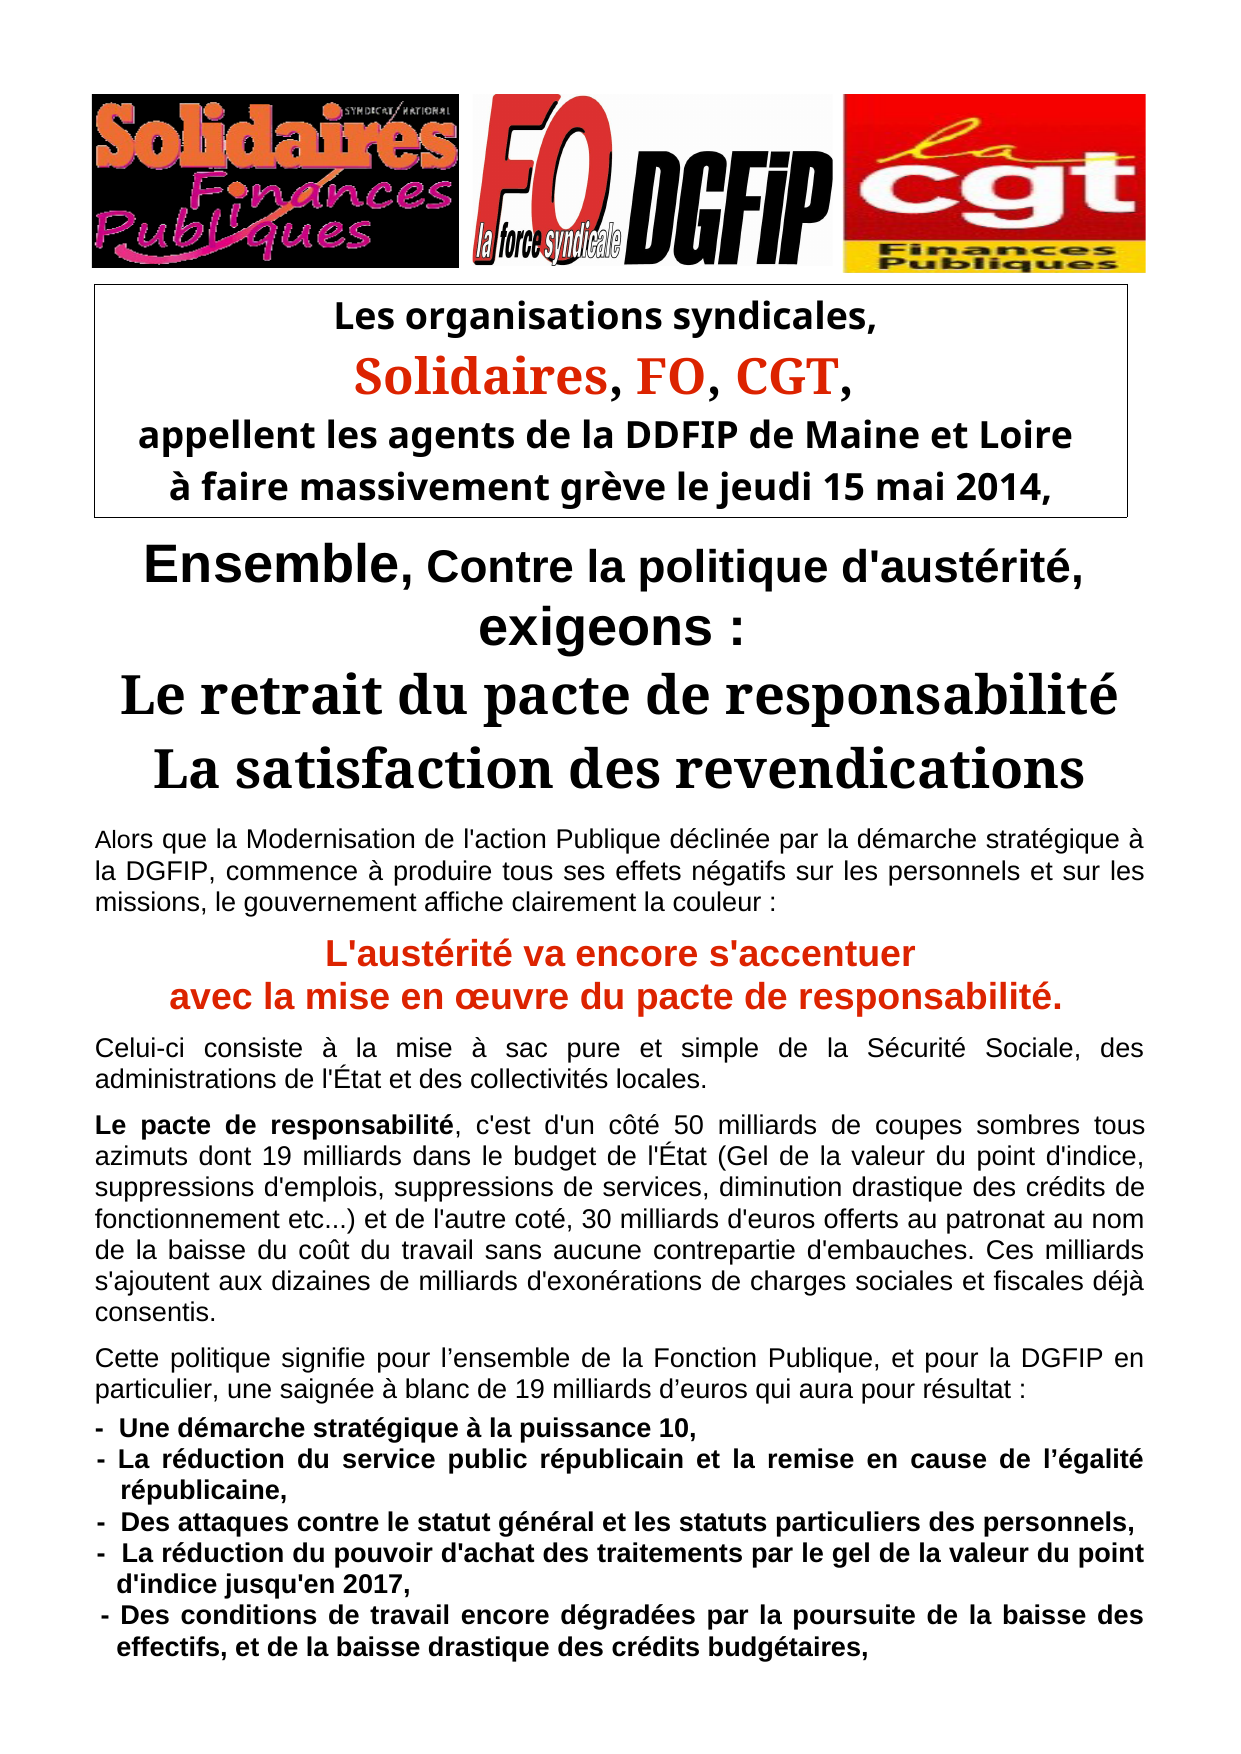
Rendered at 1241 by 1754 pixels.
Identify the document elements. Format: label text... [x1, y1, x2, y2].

text Cette politique signifie pour l’ensemble de la Fonction Publique, et pour la DGFIP en particulier, une saignée à blanc de 19 milliards d’euros qui aura pour résultat : [94, 1342, 1146, 1404]
text Celui-ci consiste à la mise à sac pure et simple de la Sécurité Sociale, des administrations de l'État et des collectivités locales. [94, 1032, 1146, 1094]
text L'austérité va encore s'accentuer [94, 931, 1146, 974]
text La satisfaction des revendications [94, 730, 1146, 804]
text Alors que la Modernisation de l'action Publique déclinée par la démarche stratégique à la DGFIP, commence à produire tous ses effets négatifs sur les personnels et sur les missions, le gouvernement affiche clairement la couleur : [94, 823, 1146, 917]
text exigeons : [94, 594, 1146, 657]
text Ensemble, Contre la politique d'austérité, [94, 532, 1146, 594]
text - La réduction du pouvoir d'achat des traitements par le gel de la valeur du point d'indice jusqu'en 2017, [96, 1537, 1146, 1599]
text - Des conditions de travail encore dégradées par la poursuite de la baisse des effectifs, et de la baisse drastique des crédits budgétaires, [100, 1599, 1146, 1662]
text Le pacte de responsabilité, c'est d'un côté 50 milliards de coupes sombres tous azimuts dont 19 milliards dans le budget de l'État (Gel de la valeur du point d'indice, suppressions d'emplois, suppressions de services, diminution drastique des crédits de fonctionnement etc...) et de l'autre coté, 30 milliards d'euros offerts au patronat au nom de la baisse du coût du travail sans aucune contrepartie d'embauches. Ces milliards s'ajoutent aux dizaines de milliards d'exonérations de charges sociales et fiscales déjà consentis. [94, 1109, 1146, 1328]
text Le retrait du pacte de responsabilité [94, 657, 1146, 730]
text avec la mise en œuvre du pacte de responsabilité. [94, 974, 1146, 1018]
text - Des attaques contre le statut général et les statuts particuliers des personnels, [96, 1506, 1146, 1537]
text - La réduction du service public républicain et la remise en cause de l’égalité républicaine, [96, 1443, 1146, 1506]
text - Une démarche stratégique à la puissance 10, [94, 1412, 1146, 1443]
table_header Les organisations syndicales, Solidaires, FO, CGT, appellent les agents de la DDFIP de Maine et Loire à faire massivement grève le jeudi 15 mai 2014, [95, 285, 1127, 517]
